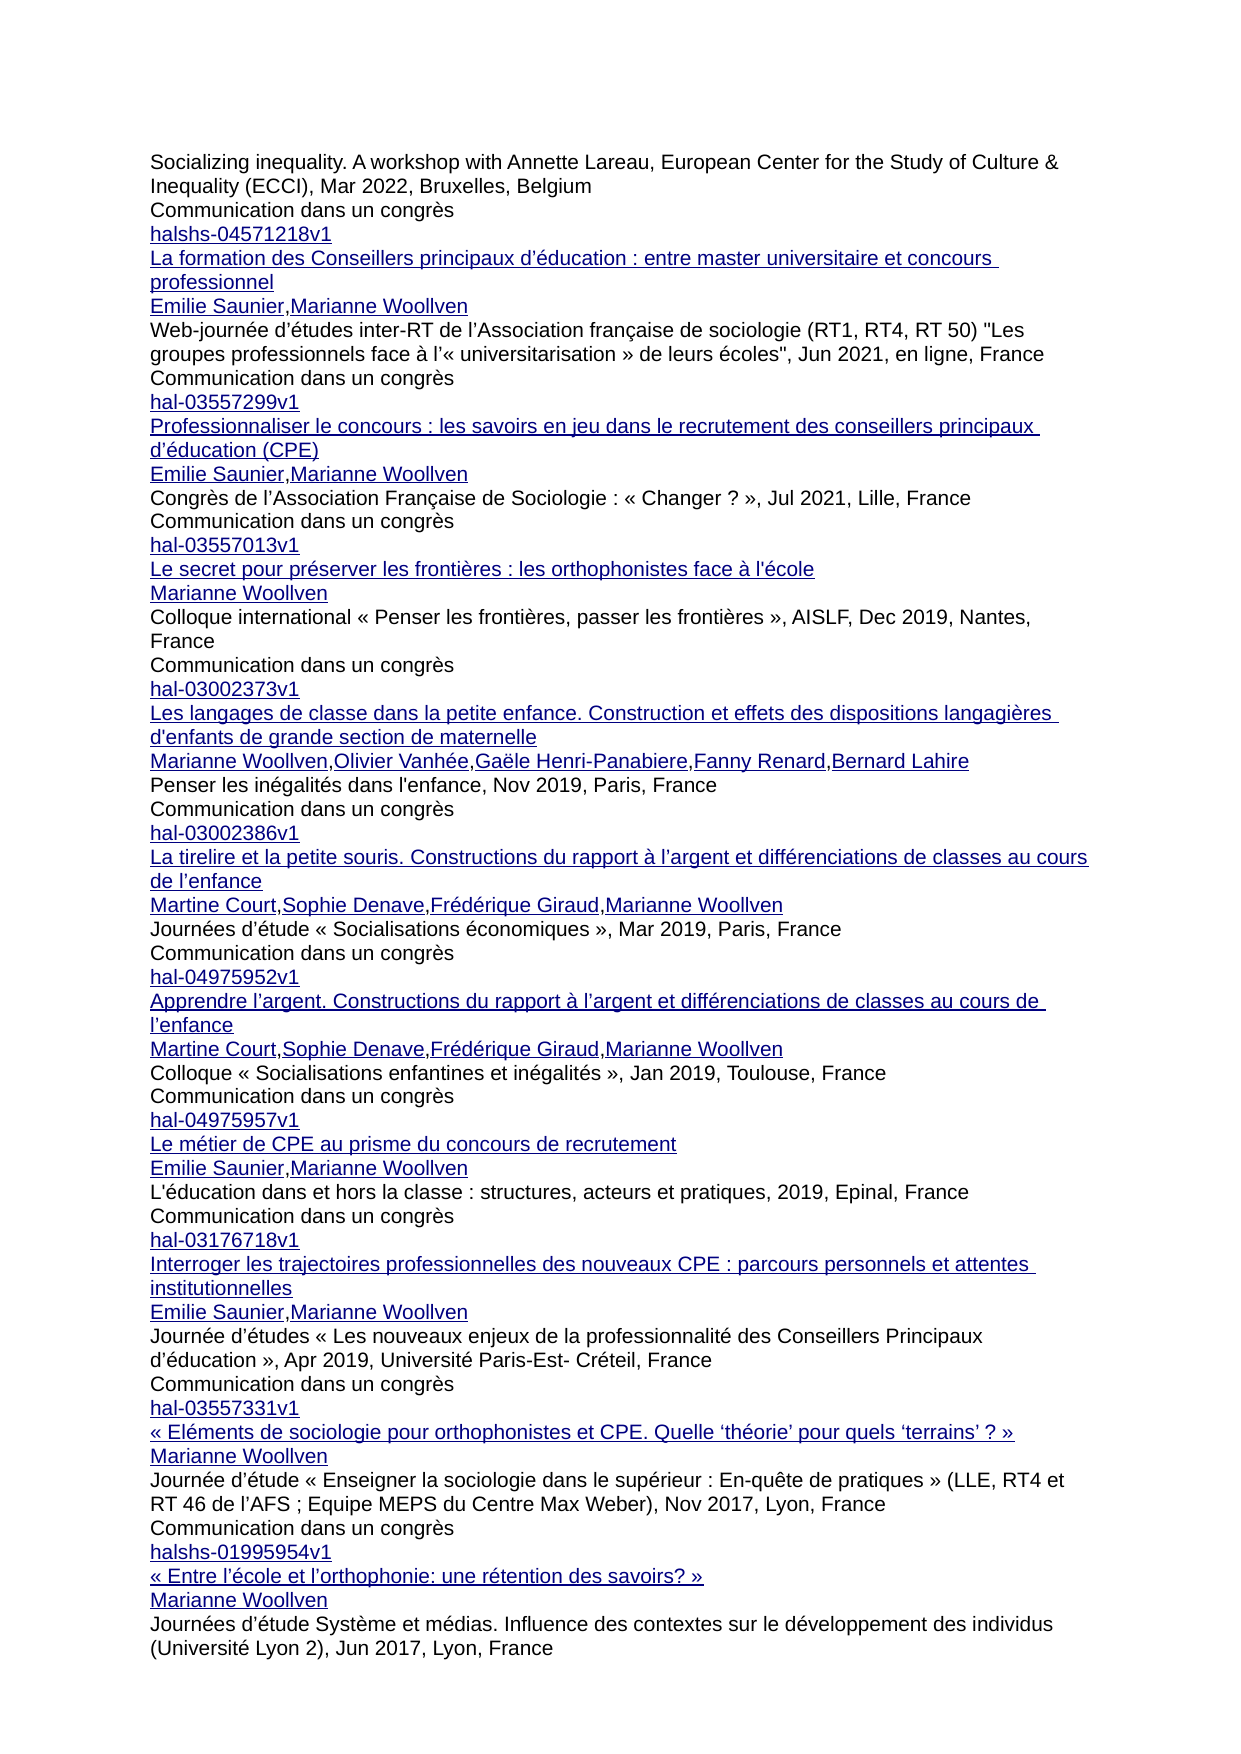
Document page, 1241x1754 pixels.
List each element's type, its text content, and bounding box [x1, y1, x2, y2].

table_cell Le métier de CPE au prisme du concours de recrutement Emilie Saunier,Marianne Woollven L'éducation dans et hors la classe : structures, acteurs et pratiques, 2019, Epinal, France Communication dans un congrès hal-03176718v1 [150, 1132, 1090, 1252]
table_cell Les langages de classe dans la petite enfance. Construction et effets des dispositions langagières d'enfants de grande section de maternelle Marianne Woollven,Olivier Vanhée,Gaële Henri-Panabiere,Fanny Renard,Bernard Lahire Penser les inégalités dans l'enfance, Nov 2019, Paris, France Communication dans un congrès hal-03002386v1 [150, 701, 1090, 845]
table_cell Le secret pour préserver les frontières : les orthophonistes face à l'école Marianne Woollven Colloque international « Penser les frontières, passer les frontières », AISLF, Dec 2019, Nantes, France Communication dans un congrès hal-03002373v1 [150, 557, 1090, 701]
table_cell Socializing inequality. A workshop with Annette Lareau, European Center for the Study of Culture & Inequality (ECCI), Mar 2022, Bruxelles, Belgium Communication dans un congrès halshs-04571218v1 [150, 150, 1090, 246]
table_cell « Entre l’école et l’orthophonie: une rétention des savoirs? » Marianne Woollven Journées d’étude Système et médias. Influence des contextes sur le développement des individus (Université Lyon 2), Jun 2017, Lyon, France [150, 1564, 1090, 1659]
table_cell Professionnaliser le concours : les savoirs en jeu dans le recrutement des conseillers principaux d’éducation (CPE) Emilie Saunier,Marianne Woollven Congrès de l’Association Française de Sociologie : « Changer ? », Jul 2021, Lille, France Communication dans un congrès hal-03557013v1 [150, 414, 1090, 557]
table_cell La tirelire et la petite souris. Constructions du rapport à l’argent et différenciations de classes au cours de l’enfance Martine Court,Sophie Denave,Frédérique Giraud,Marianne Woollven Journées d’étude « Socialisations économiques », Mar 2019, Paris, France Communication dans un congrès hal-04975952v1 [150, 845, 1090, 988]
table_cell La formation des Conseillers principaux d’éducation : entre master universitaire et concours professionnel Emilie Saunier,Marianne Woollven Web-journée d’études inter-RT de l’Association française de sociologie (RT1, RT4, RT 50) "Les groupes professionnels face à l’« universitarisation » de leurs écoles", Jun 2021, en ligne, France Communication dans un congrès hal-03557299v1 [150, 246, 1090, 413]
table_cell « Eléments de sociologie pour orthophonistes et CPE. Quelle ‘théorie’ pour quels ‘terrains’ ? » Marianne Woollven Journée d’étude « Enseigner la sociologie dans le supérieur : En-quête de pratiques » (LLE, RT4 et RT 46 de l’AFS ; Equipe MEPS du Centre Max Weber), Nov 2017, Lyon, France Communication dans un congrès halshs-01995954v1 [150, 1420, 1090, 1563]
table_cell Apprendre l’argent. Constructions du rapport à l’argent et différenciations de classes au cours de l’enfance Martine Court,Sophie Denave,Frédérique Giraud,Marianne Woollven Colloque « Socialisations enfantines et inégalités », Jan 2019, Toulouse, France Communication dans un congrès hal-04975957v1 [150, 989, 1090, 1132]
table_cell Interroger les trajectoires professionnelles des nouveaux CPE : parcours personnels et attentes institutionnelles Emilie Saunier,Marianne Woollven Journée d’études « Les nouveaux enjeux de la professionnalité des Conseillers Principaux d’éducation », Apr 2019, Université Paris-Est- Créteil, France Communication dans un congrès hal-03557331v1 [150, 1252, 1090, 1420]
